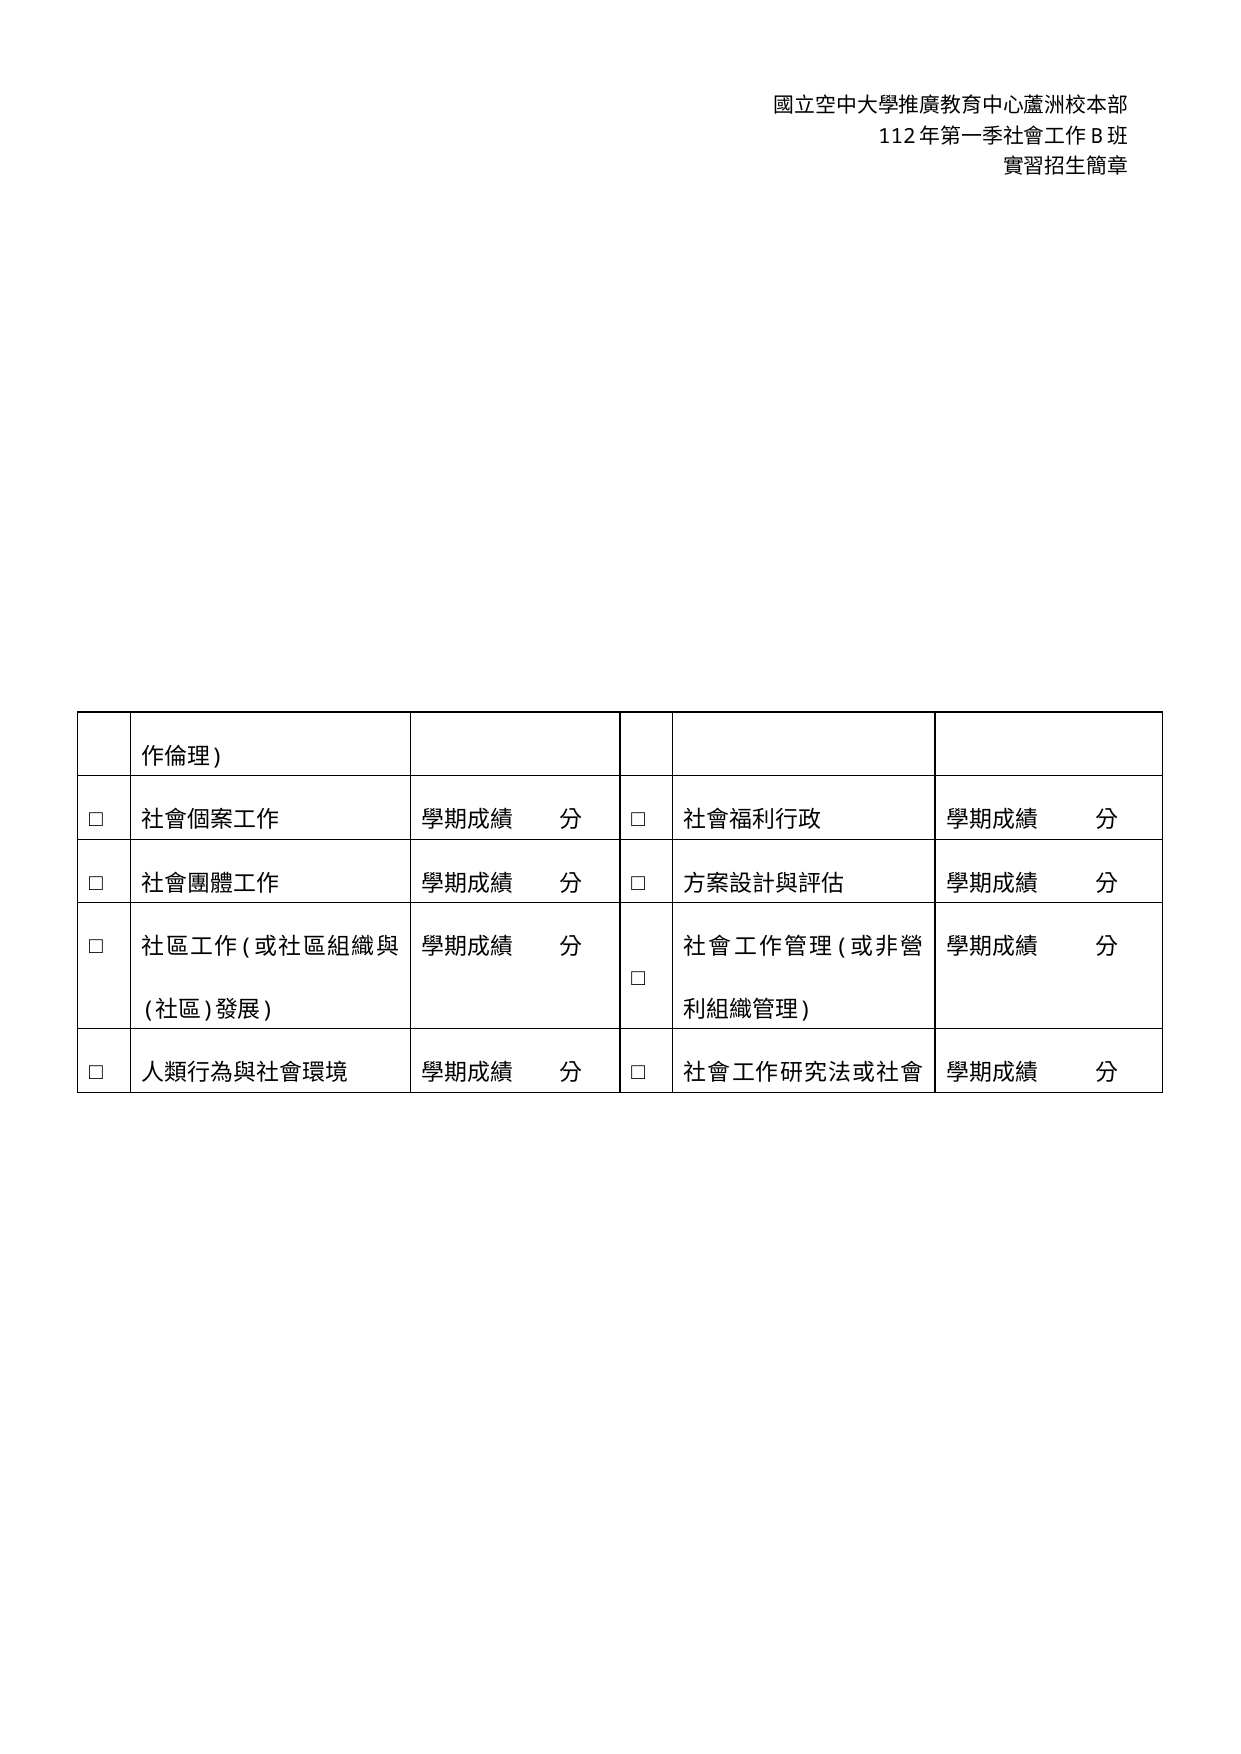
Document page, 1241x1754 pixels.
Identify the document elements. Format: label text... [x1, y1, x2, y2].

table_cell 社會團體工作 [131, 840, 410, 902]
table_cell 社會個案工作 [131, 776, 410, 838]
table_cell [673, 713, 934, 775]
table_cell 人類行為與社會環境 [131, 1029, 410, 1092]
table_cell [411, 713, 619, 775]
table_cell □ [78, 840, 130, 902]
table_cell □ [621, 903, 672, 1028]
table_cell □ [621, 840, 672, 902]
table_cell 學期成績 分 [411, 840, 619, 902]
table_cell □ [78, 903, 130, 1028]
table_cell 社會工作管理(或非營利組織管理) [673, 903, 934, 1028]
table_cell 學期成績 分 [936, 903, 1162, 1028]
table_cell 社會工作研究法或社會 [673, 1029, 934, 1092]
table_cell 社會福利行政 [673, 776, 934, 838]
table_cell [78, 713, 130, 775]
table_cell 學期成績 分 [411, 1029, 619, 1092]
table_cell 學期成績 分 [936, 840, 1162, 902]
table_cell 學期成績 分 [936, 776, 1162, 838]
table_cell □ [621, 776, 672, 838]
table_cell [936, 713, 1162, 775]
table_cell 學期成績 分 [411, 903, 619, 1028]
table_cell 學期成績 分 [936, 1029, 1162, 1092]
table_cell □ [621, 1029, 672, 1092]
table_cell 作倫理) [131, 713, 410, 775]
table_cell □ [78, 1029, 130, 1092]
table_cell [621, 713, 672, 775]
table_cell 方案設計與評估 [673, 840, 934, 902]
table_cell 社區工作(或社區組織與(社區)發展) [131, 903, 410, 1028]
table_cell 學期成績 分 [411, 776, 619, 838]
table_cell □ [78, 776, 130, 838]
